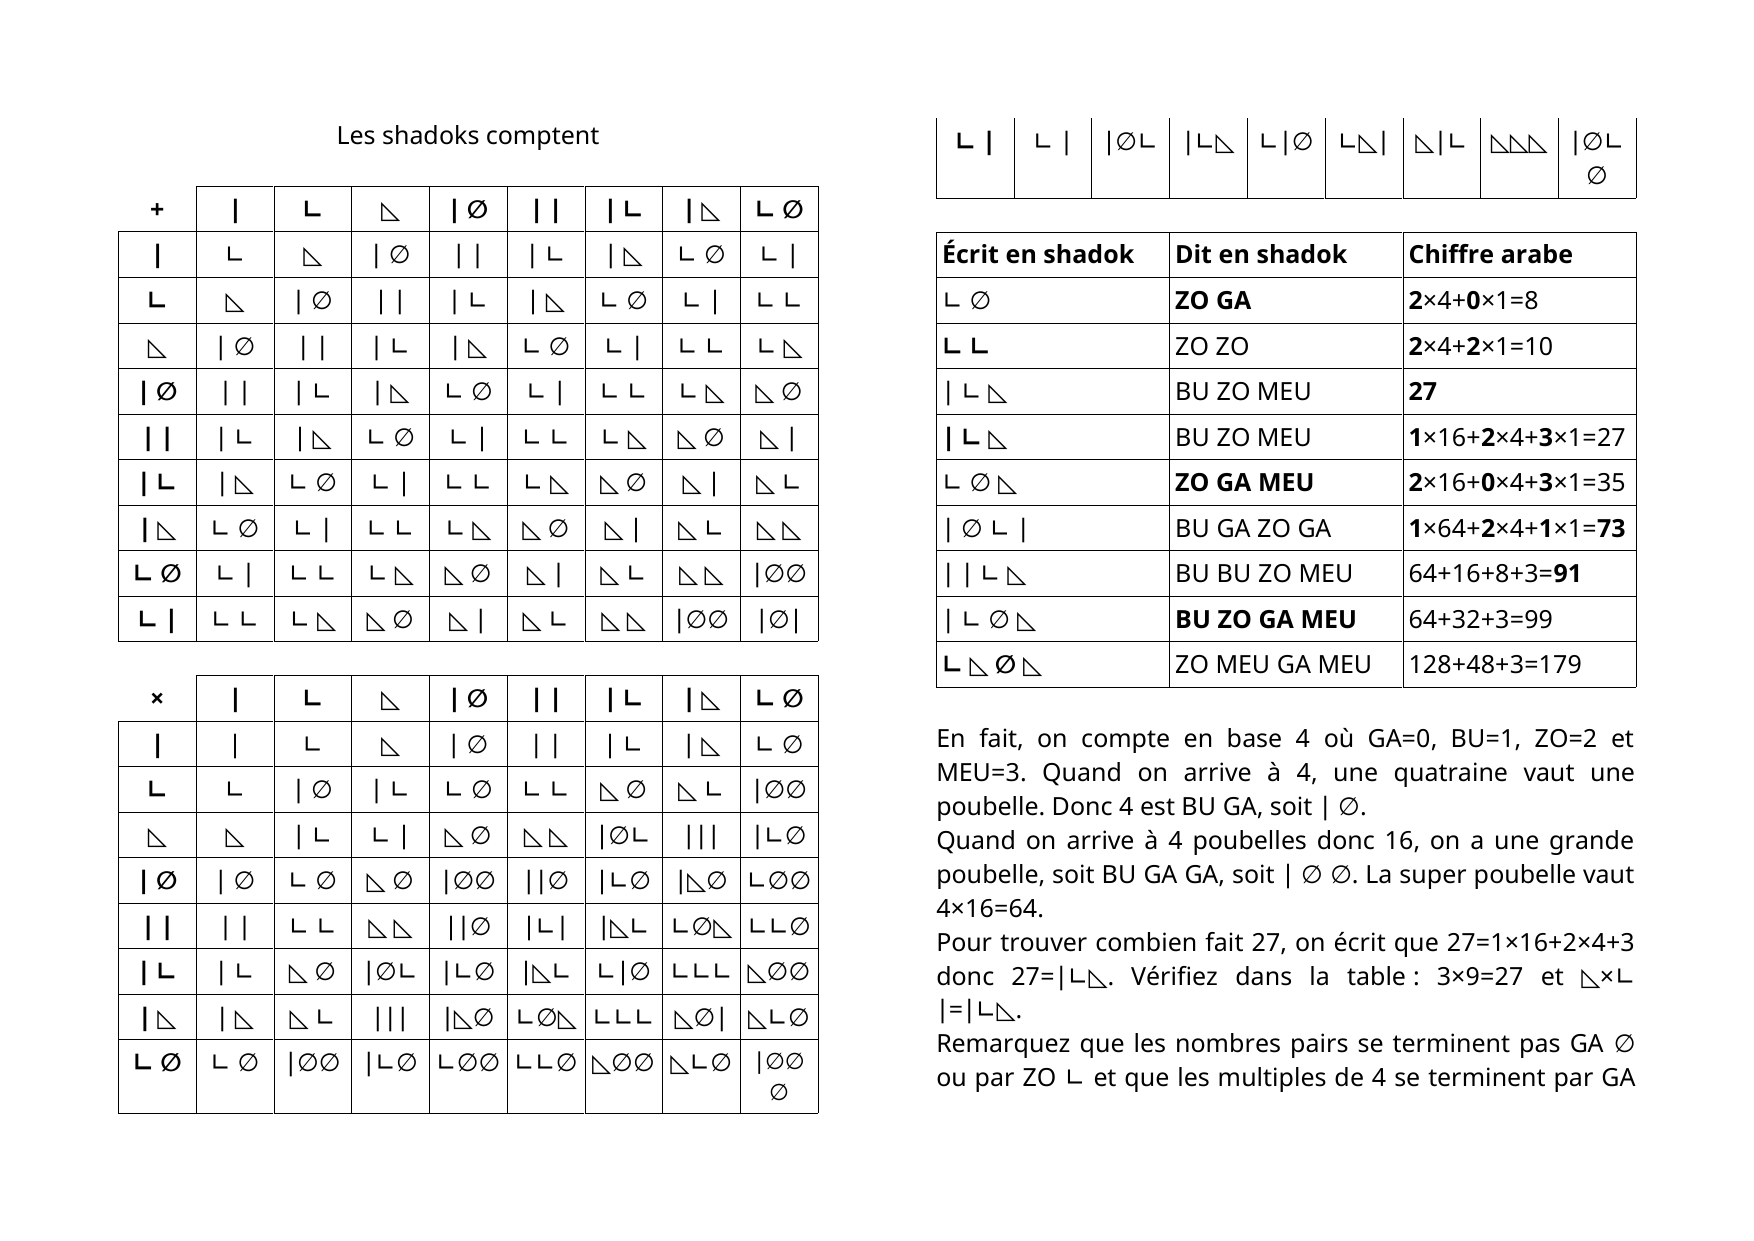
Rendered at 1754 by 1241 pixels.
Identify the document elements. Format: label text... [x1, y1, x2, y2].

table_cell ◺∣∟ [1404, 118, 1480, 198]
table_cell ∟ ◺ [275, 597, 351, 641]
table_cell ∟∟∟ [663, 949, 740, 994]
table_header ∣ [197, 676, 273, 721]
table_cell ∟ ∟ [430, 460, 507, 505]
table_cell ∟ [197, 232, 273, 277]
table_cell ∟ [197, 767, 273, 812]
table_cell ∟ ∟ [275, 904, 351, 948]
table_cell ∣∣∣ [663, 813, 740, 857]
table_cell ∟ ∟ [352, 506, 429, 550]
table_cell ∟ ∣ [197, 551, 273, 596]
table_cell ∣ ∣ [119, 904, 196, 948]
table_cell ∣ ∟ [119, 460, 196, 505]
table_cell ∟ ∅ [430, 767, 507, 812]
table_cell ◺ ∟ [741, 460, 818, 505]
table_cell ∣◺∟ [586, 904, 662, 948]
table_cell ◺ ∣ [663, 460, 740, 505]
table_cell BU BU ZO MEU [1170, 551, 1402, 596]
table_cell ∟ ∅ [275, 858, 351, 903]
table_cell ∣ ∣ [430, 232, 507, 277]
table_cell ◺ [119, 813, 196, 857]
table_cell ◺ [119, 324, 196, 368]
table_cell ∣∅∅ [275, 1040, 351, 1113]
table_cell 1×16+2×4+3×1=27 [1404, 415, 1636, 459]
table_cell ∟ ∣ [275, 506, 351, 550]
table_cell ∣ ◺ [430, 324, 507, 368]
table_cell ∣∅∟ [352, 949, 429, 994]
table_cell BU ZO GA MEU [1170, 597, 1402, 641]
table_cell ∣ ∟ [352, 767, 429, 812]
table_header ◺ [352, 676, 429, 721]
table_cell ∣ ◺ [586, 232, 662, 277]
table_cell ∣ ∟ ◺ [937, 415, 1169, 459]
table_cell ∣∣∣ [352, 995, 429, 1039]
table_header ∣ [197, 187, 273, 231]
table_cell ∟ ∅ [119, 551, 196, 596]
table_cell ∣ ∣ [275, 324, 351, 368]
table_header ◺ [352, 187, 429, 231]
table_cell ∣∅∟ [1092, 118, 1169, 198]
table_cell ZO GA MEU [1170, 460, 1402, 505]
table_cell ∣∟∣ [508, 904, 584, 948]
table_cell ∟ ∣ [1015, 118, 1091, 198]
table_cell ◺∟∅ [741, 995, 818, 1039]
table_header ∟ ∅ [741, 676, 818, 721]
table_cell ∣∣∅ [508, 858, 584, 903]
table_cell ∟ ∟ [937, 324, 1169, 368]
table_cell ∣ ∟ ◺ [937, 369, 1169, 414]
table_cell ∣∟◺ [1170, 118, 1247, 198]
table_cell ◺ ∣ [508, 551, 584, 596]
table_cell ∣ ◺ [119, 995, 196, 1039]
table_cell ∟ ∣ [508, 369, 584, 414]
text Quand on arrive à 4 poubelles donc 16, on a une grande poubelle, soit BU GA GA, soit ∣ ∅ ∅. La super poubelle vaut 4×16=64. [936, 823, 1636, 924]
table_cell ∟∟∟ [586, 995, 662, 1039]
table_cell ∣ ∅ [275, 767, 351, 812]
table_cell ◺ ∅ [741, 369, 818, 414]
table_cell ∟∅◺ [663, 904, 740, 948]
table_header × [118, 675, 196, 721]
table_cell ∣ ◺ [197, 460, 273, 505]
table_cell ◺ ∅ [352, 597, 429, 641]
table_cell ∣ ∅ [352, 232, 429, 277]
table_cell ∟ ∅ [430, 369, 507, 414]
table_cell ∣ ∣ [119, 415, 196, 459]
table_cell ◺ ∅ [586, 767, 662, 812]
table_cell ∟ ∟ [508, 767, 584, 812]
table_cell ∣ ∟ [275, 813, 351, 857]
table_header ∟ [275, 187, 351, 231]
table_cell ∣∅∅ [741, 767, 818, 812]
table_cell ∟ ∣ [119, 597, 196, 641]
table_cell ∣ ∟ [430, 278, 507, 323]
table_cell ◺ ◺ [741, 506, 818, 550]
table_cell ∣∟∅ [741, 813, 818, 857]
table_cell ∣ ∣ [352, 278, 429, 323]
table_cell ∟ ∅ [663, 232, 740, 277]
table_cell ∣ ◺ [275, 415, 351, 459]
table_cell ◺∅∅ [586, 1040, 662, 1113]
table_cell ∣ ◺ [663, 722, 740, 766]
table_header ∣ ∣ [508, 187, 584, 231]
table_header ∣ ∅ [430, 187, 507, 231]
table_cell ∣ ∟ [275, 369, 351, 414]
text En fait, on compte en base 4 où GA=0, BU=1, ZO=2 et MEU=3. Quand on arrive à 4, une quatraine vaut une poubelle. Donc 4 est BU GA, soit ∣ ∅. [936, 721, 1636, 823]
table_cell ◺ ∣ [430, 597, 507, 641]
table_cell ◺∅∣ [663, 995, 740, 1039]
table_header ∣ ∣ [508, 676, 584, 721]
table_cell ∣∅∟ [586, 813, 662, 857]
table_cell ∣ ◺ [508, 278, 584, 323]
table_cell ∟∣∅ [586, 949, 662, 994]
table_header Écrit en shadok [937, 233, 1169, 277]
table_cell 27 [1404, 369, 1636, 414]
table_cell ∟ ◺ ∅ ◺ [937, 642, 1169, 687]
table_cell ∟ ∅ [741, 722, 818, 766]
table_cell ∟∟∅ [741, 904, 818, 948]
table_cell 128+48+3=179 [1404, 642, 1636, 687]
table_cell ◺ [197, 813, 273, 857]
table_cell ∣ ◺ [119, 506, 196, 550]
table_cell ◺ ∅ [430, 813, 507, 857]
table_cell ∣ ∅ [197, 858, 273, 903]
table_cell ∟ ∅ [352, 415, 429, 459]
table_cell ◺ ◺ [352, 904, 429, 948]
table_cell ◺∅∅ [741, 949, 818, 994]
table_cell ∣∟∅ [352, 1040, 429, 1113]
table_cell ∣ ∅ ∟ ∣ [937, 506, 1169, 550]
table_cell ∣∅∅ [741, 551, 818, 596]
table_cell ∣ ◺ [352, 369, 429, 414]
table_cell ∟ ∟ [197, 597, 273, 641]
table_cell ◺ ∟ [275, 995, 351, 1039]
table_cell ∣ ∟ [197, 949, 273, 994]
table_cell ∟∟∅ [508, 1040, 584, 1113]
table_cell ∣ ∣ ∟ ◺ [937, 551, 1169, 596]
table_cell ∟ ∅ [508, 324, 584, 368]
table_cell ZO ZO [1170, 324, 1402, 368]
table_cell ∣∅∟∅ [1559, 118, 1636, 198]
table_cell ∟ ◺ [352, 551, 429, 596]
table_cell ∟ ∟ [741, 278, 818, 323]
table_cell ∣ ∅ [275, 278, 351, 323]
table_cell ∟ ∟ [663, 324, 740, 368]
table_cell ∣∅∣ [741, 597, 818, 641]
table_cell ∟ ∅ [119, 1040, 196, 1113]
table_cell ∣ ∣ [508, 722, 584, 766]
table_header + [118, 186, 196, 231]
table_cell ZO GA [1170, 278, 1402, 323]
table_cell ∟ ◺ [508, 460, 584, 505]
table_header ∟ ∅ [741, 187, 818, 231]
table_cell 64+32+3=99 [1404, 597, 1636, 641]
table_cell ◺ [352, 722, 429, 766]
table_cell ∣ ∅ [119, 369, 196, 414]
table_cell ∣ ∅ [197, 324, 273, 368]
table_cell ∟◺∣ [1326, 118, 1402, 198]
table_cell ∣∟∅ [430, 949, 507, 994]
table_cell ∣ ∣ [197, 369, 273, 414]
table_cell ∟ ∣ [586, 324, 662, 368]
table_cell ∟∅∅ [741, 858, 818, 903]
table_cell ◺∟∅ [663, 1040, 740, 1113]
table_cell ◺ ∣ [741, 415, 818, 459]
table_cell ∣∅∅∅ [741, 1040, 818, 1113]
table_header Chiffre arabe [1404, 233, 1636, 277]
table_cell ◺ ∟ [663, 767, 740, 812]
table_cell ∣ ∅ [119, 858, 196, 903]
table_cell ∟ ∣ [352, 460, 429, 505]
table_cell ◺ [275, 232, 351, 277]
table_header ∣ ◺ [663, 187, 740, 231]
table_cell ∟ ∅ [275, 460, 351, 505]
table_cell ∣ ∟ [586, 722, 662, 766]
table_cell ∣ ∟ [197, 415, 273, 459]
table_cell ◺ ∅ [508, 506, 584, 550]
table_header ∣ ∟ [586, 187, 662, 231]
table_cell BU ZO MEU [1170, 415, 1402, 459]
table_cell 2×16+0×4+3×1=35 [1404, 460, 1636, 505]
table_cell ∣ [119, 722, 196, 766]
table_cell ∣∣∅ [430, 904, 507, 948]
table_cell 2×4+2×1=10 [1404, 324, 1636, 368]
table_cell ∟ ◺ [430, 506, 507, 550]
table_cell ∟ ∣ [937, 118, 1014, 198]
table_cell ∟ ∅ [197, 1040, 273, 1113]
table_cell ◺◺◺ [1481, 118, 1558, 198]
table_cell BU ZO MEU [1170, 369, 1402, 414]
table_cell ◺ ∣ [586, 506, 662, 550]
text Remarquez que les nombres pairs se terminent pas GA ∅ ou par ZO ∟ et que les multiples de 4 se terminent par GA [936, 1026, 1636, 1094]
table_cell ∟∣∅ [1248, 118, 1324, 198]
table_header ∣ ∟ [586, 676, 662, 721]
table_header ∟ [275, 676, 351, 721]
table_cell 1×64+2×4+1×1=73 [1404, 506, 1636, 550]
table_cell ◺ ◺ [663, 551, 740, 596]
table_cell 64+16+8+3=91 [1404, 551, 1636, 596]
table_cell BU GA ZO GA [1170, 506, 1402, 550]
text Pour trouver combien fait 27, on écrit que 27=1×16+2×4+3 donc 27=∣∟◺. Vérifiez dans la table : 3×9=27 et ◺×∟ ∣=∣∟◺. [936, 924, 1636, 1026]
table_cell ∣∅∅ [430, 858, 507, 903]
table_header ∣ ∅ [430, 676, 507, 721]
table_cell ∣◺∅ [663, 858, 740, 903]
table_cell ∣ ∟ [352, 324, 429, 368]
table_cell ∟ ∣ [352, 813, 429, 857]
table_cell ∣ ∟ ∅ ◺ [937, 597, 1169, 641]
table_header Dit en shadok [1170, 233, 1402, 277]
table_cell ◺ ∟ [508, 597, 584, 641]
table_cell ∣◺∟ [508, 949, 584, 994]
table_cell ∣ [197, 722, 273, 766]
table_header ∣ ◺ [663, 676, 740, 721]
table_cell ∣∅∅ [663, 597, 740, 641]
table_cell ∟ ∟ [508, 415, 584, 459]
table_cell ∣ ∟ [119, 949, 196, 994]
table_cell ◺ ∟ [586, 551, 662, 596]
table_cell ◺ ∟ [663, 506, 740, 550]
table_cell ◺ ∅ [586, 460, 662, 505]
table_cell ∟ ∣ [663, 278, 740, 323]
table_cell ∟ ∟ [586, 369, 662, 414]
table_cell ∟∅∅ [430, 1040, 507, 1113]
table_cell ◺ [197, 278, 273, 323]
table_cell ZO MEU GA MEU [1170, 642, 1402, 687]
table_cell ∟ [119, 278, 196, 323]
text Les shadoks comptent [118, 118, 818, 152]
table_cell ∟ ◺ [663, 369, 740, 414]
table_cell ◺ ∅ [663, 415, 740, 459]
table_cell ∟ ∣ [430, 415, 507, 459]
table_cell ◺ ∅ [275, 949, 351, 994]
table_cell ∟ ◺ [586, 415, 662, 459]
table_cell ∟ [119, 767, 196, 812]
table_cell ∣ ◺ [197, 995, 273, 1039]
table_cell ∟ ∅ [937, 278, 1169, 323]
table_cell ◺ ◺ [586, 597, 662, 641]
table_cell ∣◺∅ [430, 995, 507, 1039]
table_cell ∣ ∟ [508, 232, 584, 277]
table_cell ∟ ∟ [275, 551, 351, 596]
table_cell ∟ ∣ [741, 232, 818, 277]
table_cell ∣∟∅ [586, 858, 662, 903]
table_cell ∟ ∅ [586, 278, 662, 323]
table_cell ◺ ◺ [508, 813, 584, 857]
table_cell ∣ [119, 232, 196, 277]
table_cell ∣ ∅ [430, 722, 507, 766]
table_cell ∟ ◺ [741, 324, 818, 368]
table_cell ◺ ∅ [430, 551, 507, 596]
table_cell ∣ ∣ [197, 904, 273, 948]
table_cell ◺ ∅ [352, 858, 429, 903]
table_cell ∟∅◺ [508, 995, 584, 1039]
table_cell 2×4+0×1=8 [1404, 278, 1636, 323]
table_cell ∟ [275, 722, 351, 766]
table_cell ∟ ∅ ◺ [937, 460, 1169, 505]
table_cell ∟ ∅ [197, 506, 273, 550]
